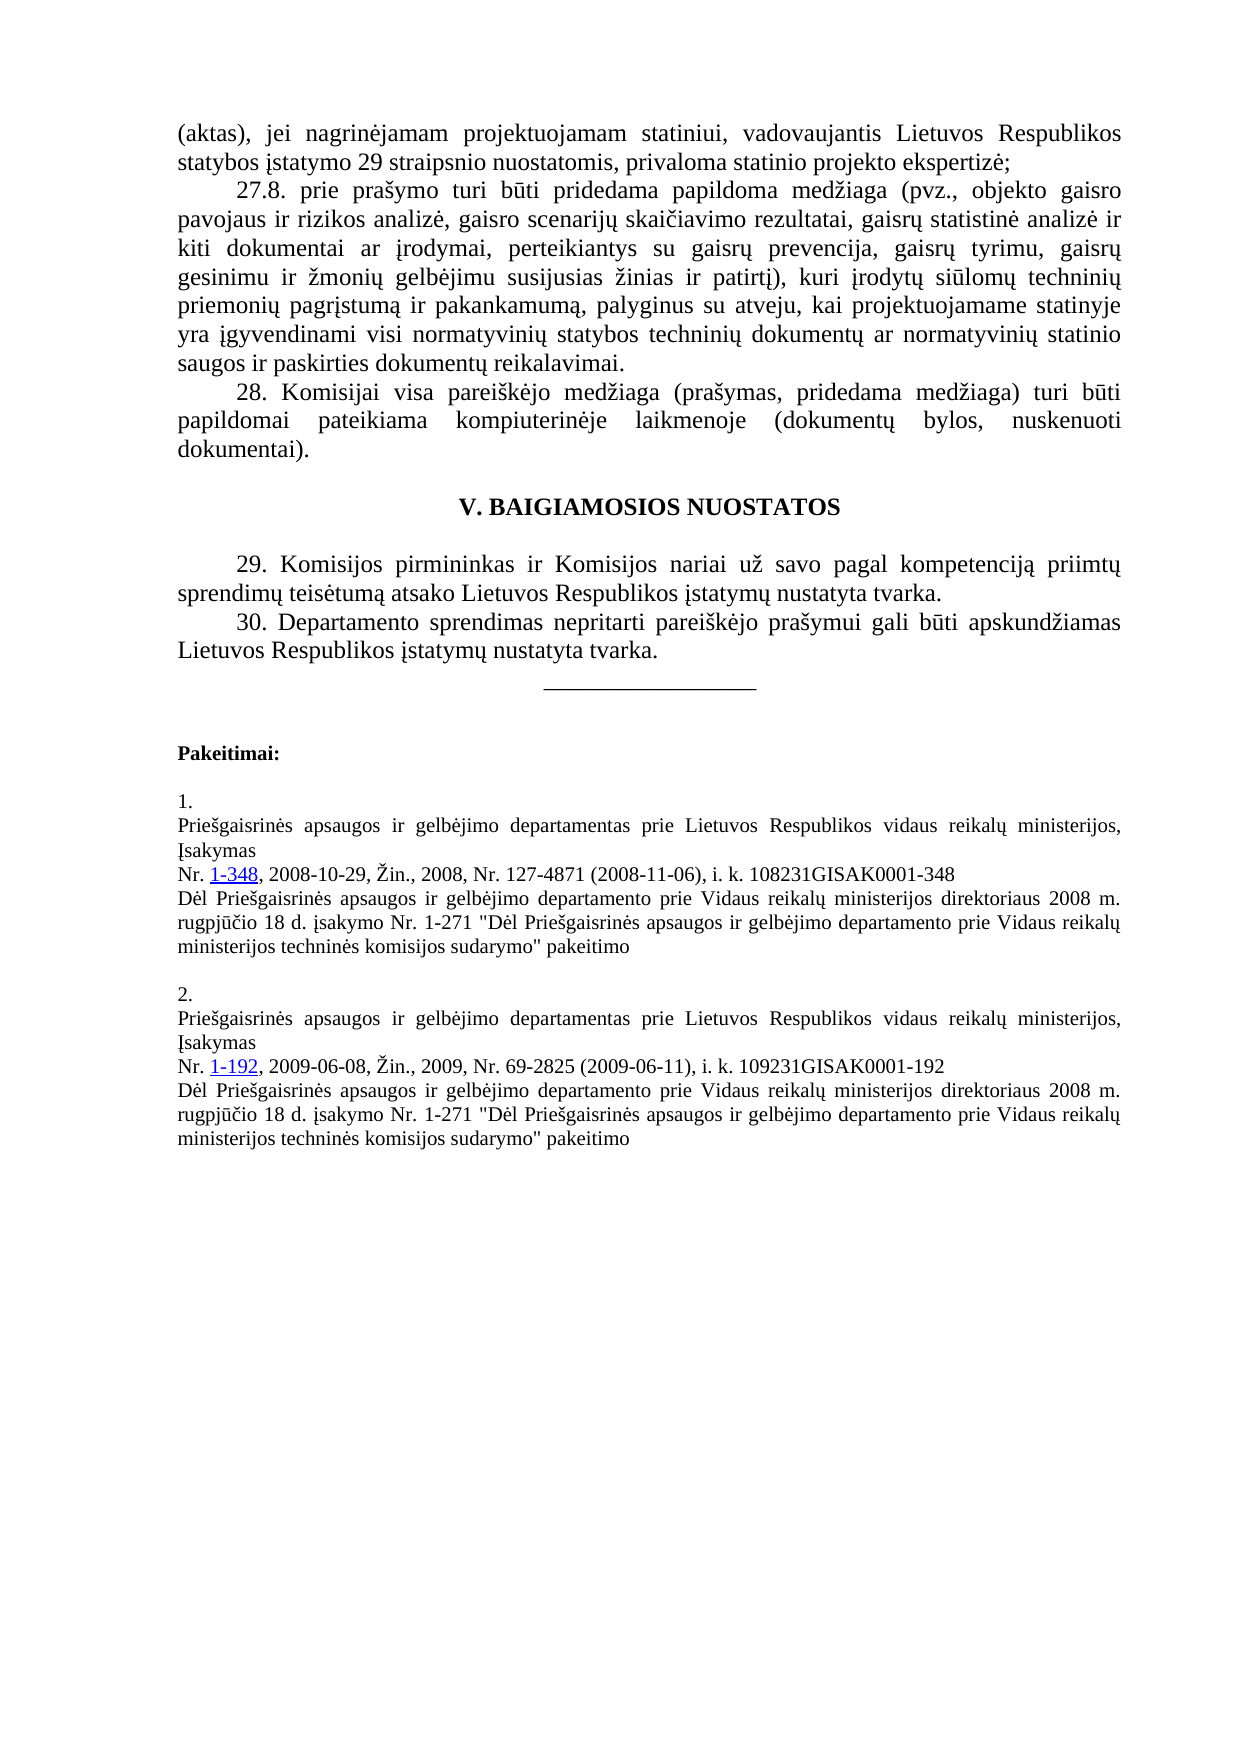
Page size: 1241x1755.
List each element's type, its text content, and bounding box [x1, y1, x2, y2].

text Priešgaisrinės apsaugos ir gelbėjimo departamentas prie Lietuvos Respublikos vidaus reikalų ministerijos, Įsakymas [177, 813, 1122, 862]
text Nr. 1-348, 2008-10-29, Žin., 2008, Nr. 127-4871 (2008-11-06), i. k. 108231GISAK0001-348 [177, 862, 1122, 886]
text 29. Komisijos pirmininkas ir Komisijos nariai už savo pagal kompetenciją priimtų sprendimų teisėtumą atsako Lietuvos Respublikos įstatymų nustatyta tvarka. [177, 549, 1122, 607]
text 28. Komisijai visa pareiškėjo medžiaga (prašymas, pridedama medžiaga) turi būti papildomai pateikiama kompiuterinėje laikmenoje (dokumentų bylos, nuskenuoti dokumentai). [177, 377, 1122, 463]
text 27.8. prie prašymo turi būti pridedama papildoma medžiaga (pvz., objekto gaisro pavojaus ir rizikos analizė, gaisro scenarijų skaičiavimo rezultatai, gaisrų statistinė analizė ir kiti dokumentai ar įrodymai, perteikiantys su gaisrų prevencija, gaisrų tyrimu, gaisrų gesinimu ir žmonių gelbėjimu susijusias žinias ir patirtį), kuri įrodytų siūlomų techninių priemonių pagrįstumą ir pakankamumą, palyginus su atveju, kai projektuojamame statinyje yra įgyvendinami visi normatyvinių statybos techninių dokumentų ar normatyvinių statinio saugos ir paskirties dokumentų reikalavimai. [177, 176, 1122, 377]
text Dėl Priešgaisrinės apsaugos ir gelbėjimo departamento prie Vidaus reikalų ministerijos direktoriaus 2008 m. rugpjūčio 18 d. įsakymo Nr. 1-271 "Dėl Priešgaisrinės apsaugos ir gelbėjimo departamento prie Vidaus reikalų ministerijos techninės komisijos sudarymo" pakeitimo [177, 1078, 1122, 1150]
text Dėl Priešgaisrinės apsaugos ir gelbėjimo departamento prie Vidaus reikalų ministerijos direktoriaus 2008 m. rugpjūčio 18 d. įsakymo Nr. 1-271 "Dėl Priešgaisrinės apsaugos ir gelbėjimo departamento prie Vidaus reikalų ministerijos techninės komisijos sudarymo" pakeitimo [177, 886, 1122, 958]
text 1. [177, 789, 1122, 813]
text (aktas), jei nagrinėjamam projektuojamam statiniui, vadovaujantis Lietuvos Respublikos statybos įstatymo 29 straipsnio nuostatomis, privaloma statinio projekto ekspertizė; [177, 118, 1122, 176]
text Pakeitimai: [177, 741, 1122, 765]
text 30. Departamento sprendimas nepritarti pareiškėjo prašymui gali būti apskundžiamas Lietuvos Respublikos įstatymų nustatyta tvarka. [177, 607, 1122, 664]
text Nr. 1-192, 2009-06-08, Žin., 2009, Nr. 69-2825 (2009-06-11), i. k. 109231GISAK0001-192 [177, 1054, 1122, 1078]
text V. BAIGIAMOSIOS NUOSTATOS [177, 492, 1122, 521]
text 2. [177, 982, 1122, 1006]
text _________________ [177, 664, 1122, 693]
text Priešgaisrinės apsaugos ir gelbėjimo departamentas prie Lietuvos Respublikos vidaus reikalų ministerijos, Įsakymas [177, 1006, 1122, 1054]
